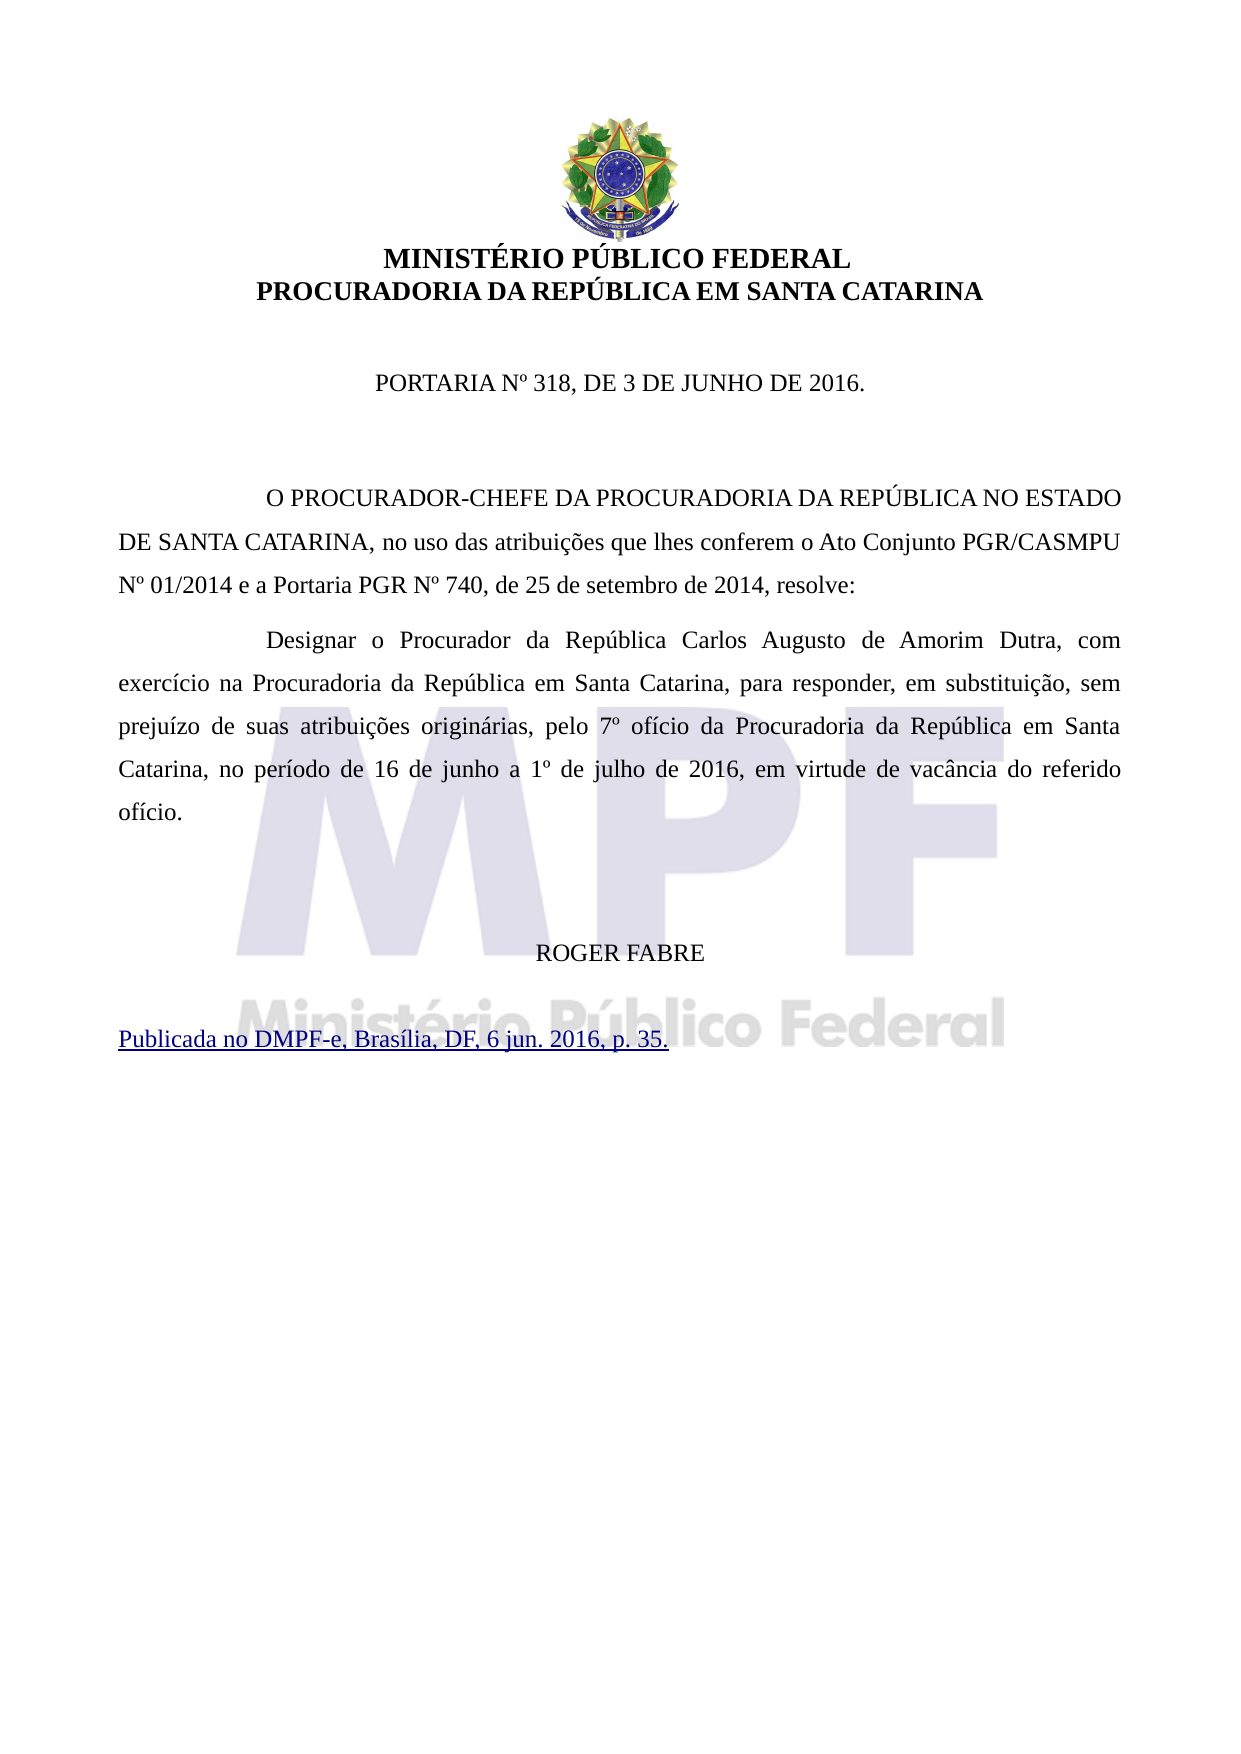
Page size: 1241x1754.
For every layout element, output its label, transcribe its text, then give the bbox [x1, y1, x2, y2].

text ROGER FABRE [118, 938, 1122, 967]
text Designar o Procurador da República Carlos Augusto de Amorim Dutra, com exercício na Procuradoria da República em Santa Catarina, para responder, em substituição, sem prejuízo de suas atribuições originárias, pelo 7º ofício da Procuradoria da República em Santa Catarina, no período de 16 de junho a 1º de julho de 2016, em virtude de vacância do referido ofício. [118, 625, 1122, 826]
text PROCURADORIA DA REPÚBLICA EM SANTA CATARINA [118, 275, 1122, 306]
text Publicada no DMPF-e, Brasília, DF, 6 jun. 2016, p. 35. [118, 1024, 1122, 1053]
picture [236, 826, 1004, 938]
text MINISTÉRIO PÚBLICO FEDERAL [118, 176, 1122, 275]
picture [236, 967, 1004, 1024]
text PORTARIA Nº 318, DE 3 DE JUNHO DE 2016. [118, 368, 1122, 397]
text O PROCURADOR-CHEFE DA PROCURADORIA DA REPÚBLICA NO ESTADO DE SANTA CATARINA, no uso das atribuições que lhes conferem o Ato Conjunto PGR/CASMPU Nº 01/2014 e a Portaria PGR Nº 740, de 25 de setembro de 2014, resolve: [118, 483, 1122, 598]
